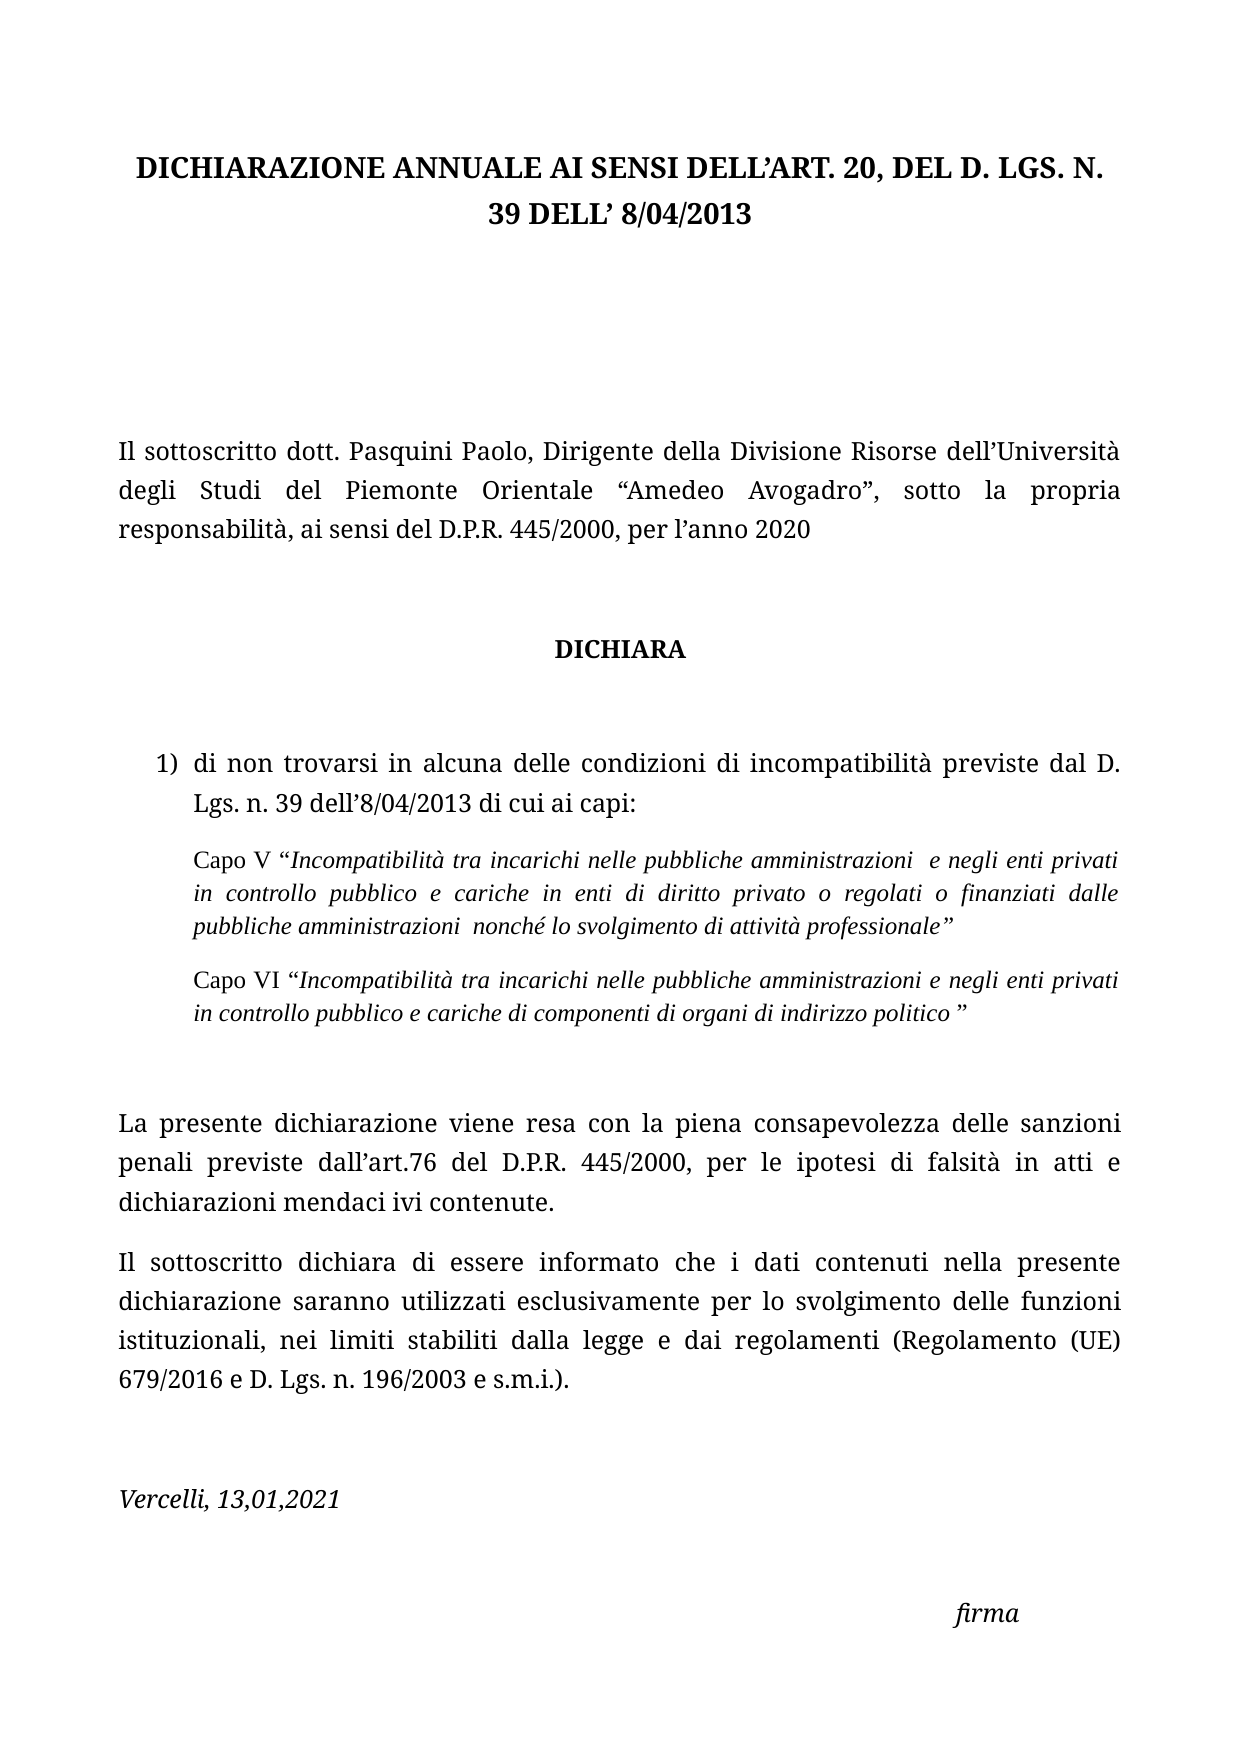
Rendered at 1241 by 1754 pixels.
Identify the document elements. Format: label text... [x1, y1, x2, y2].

text Il sottoscritto dichiara di essere informato che i dati contenuti nella presente dichiarazione saranno utilizzati esclusivamente per lo svolgimento delle funzioni istituzionali, nei limiti stabiliti dalla legge e dai regolamenti (Regolamento (UE) 679/2016 e D. Lgs. n. 196/2003 e s.m.i.). [118, 1244, 1122, 1396]
text DICHIARA [118, 632, 1122, 666]
text Dichiarazione annuale ai sensi dell’art. 20, del D. Lgs. n. 39 dell’ 8/04/2013 [118, 148, 1122, 233]
list di non trovarsi in alcuna delle condizioni di incompatibilità previste dal D. Lgs. n. 39 dell’8/04/2013 di cui ai capi: [156, 746, 1122, 819]
text La presente dichiarazione viene resa con la piena consapevolezza delle sanzioni penali previste dall’art.76 del D.P.R. 445/2000, per le ipotesi di falsità in atti e dichiarazioni mendaci ivi contenute. [118, 1106, 1122, 1218]
text Capo V “Incompatibilità tra incarichi nelle pubbliche amministrazioni e negli enti privati in controllo pubblico e cariche in enti di diritto privato o regolati o finanziati dalle pubbliche amministrazioni nonché lo svolgimento di attività professionale” [193, 845, 1122, 940]
text Il sottoscritto dott. Pasquini Paolo, Dirigente della Divisione Risorse dell’Università degli Studi del Piemonte Orientale “Amedeo Avogadro”, sotto la propria responsabilità, ai sensi del D.P.R. 445/2000, per l’anno 2020 [118, 434, 1122, 546]
text Vercelli, 13,01,2021 [118, 1482, 1122, 1516]
text Capo VI “Incompatibilità tra incarichi nelle pubbliche amministrazioni e negli enti privati in controllo pubblico e cariche di componenti di organi di indirizzo politico ” [193, 965, 1122, 1027]
text firma [782, 1596, 1122, 1629]
